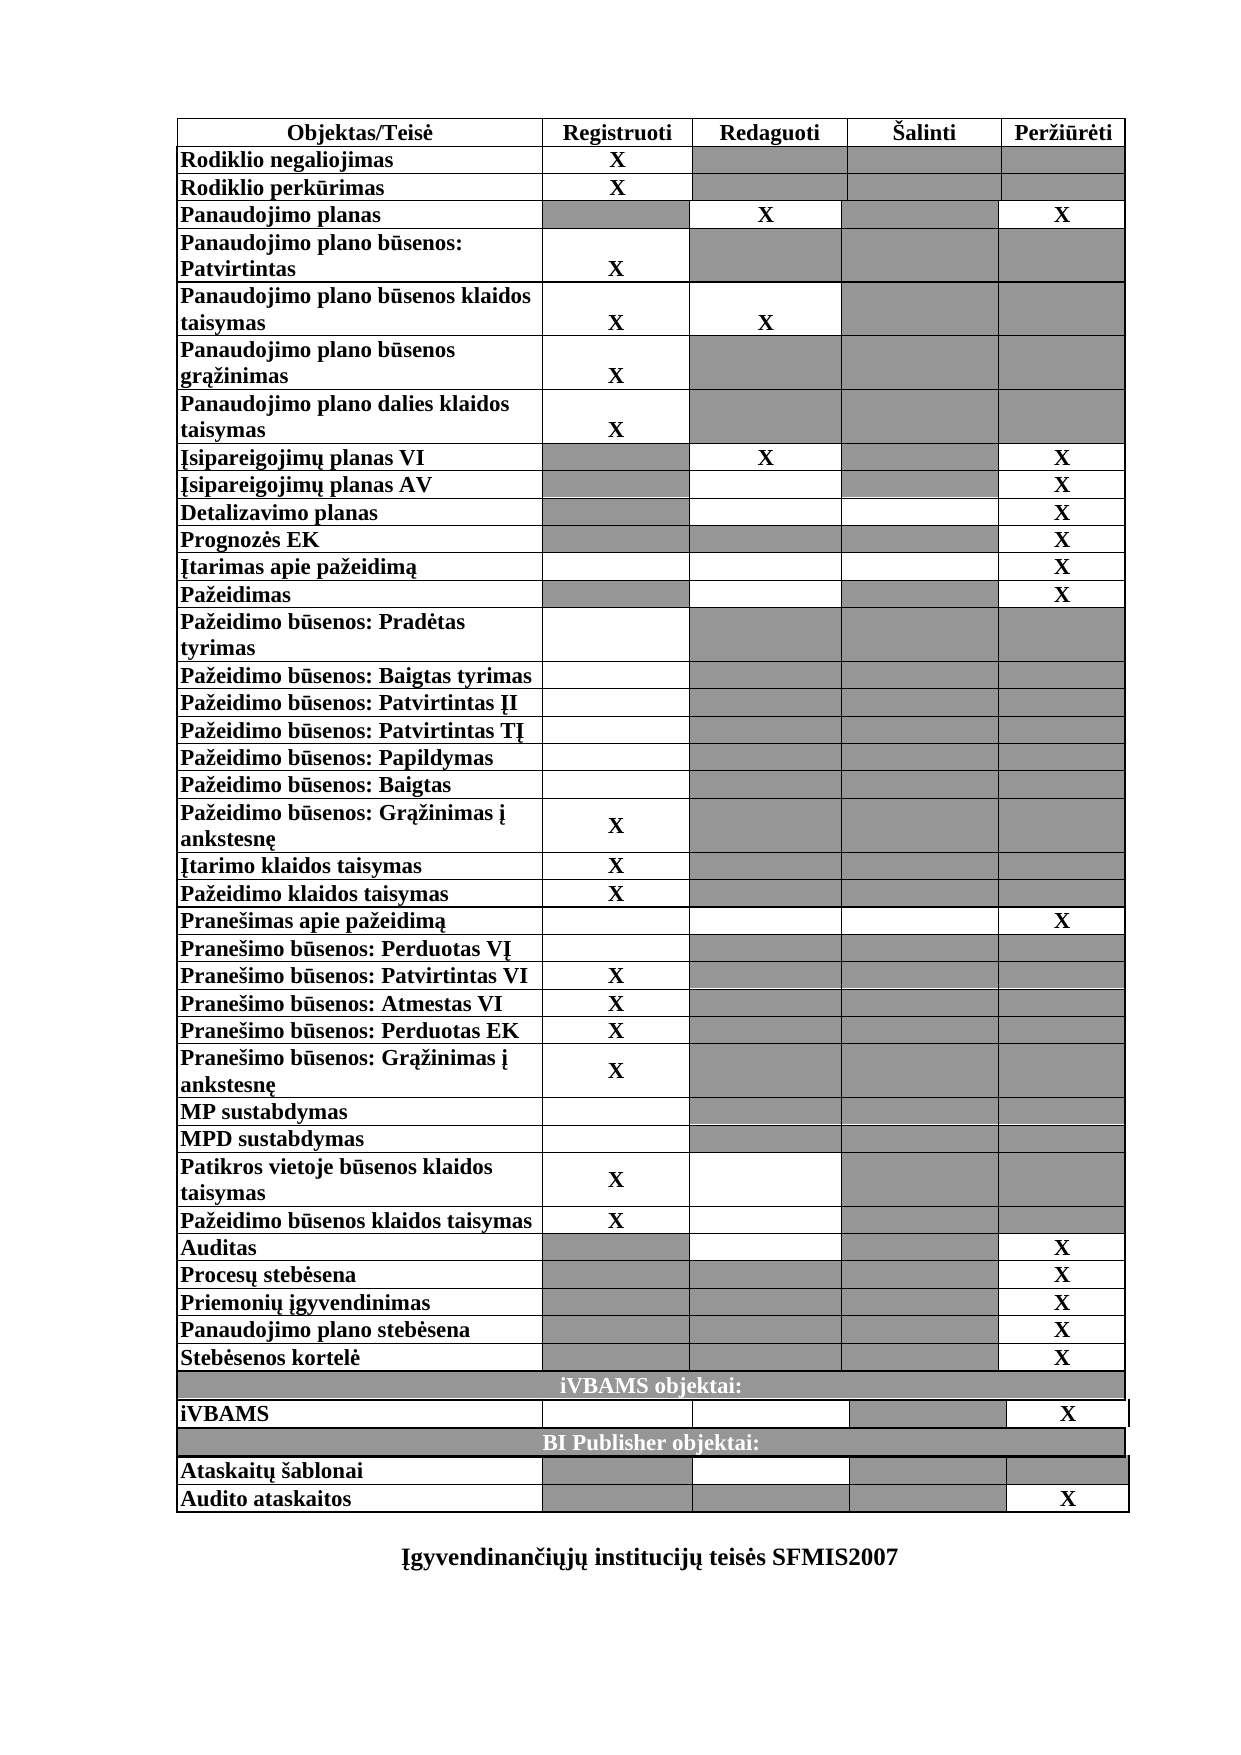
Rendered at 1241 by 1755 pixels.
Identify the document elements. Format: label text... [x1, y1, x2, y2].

table_cell X [543, 990, 689, 1016]
table_cell [693, 1401, 849, 1427]
table_cell Pažeidimo būsenos: Grąžinimas į ankstesnę [178, 799, 542, 852]
table_cell [693, 174, 847, 200]
table_cell Pranešimo būsenos: Atmestas VI [178, 990, 542, 1016]
table_cell Pranešimo būsenos: Grąžinimas į ankstesnę [178, 1044, 542, 1097]
table_cell [543, 444, 689, 470]
table_cell [842, 717, 998, 743]
table_cell [842, 336, 998, 389]
table_cell X [543, 174, 692, 200]
table_cell [690, 771, 841, 798]
table_cell iVBAMS objektai: [178, 1372, 1124, 1398]
table_cell [543, 935, 689, 961]
table_cell X [543, 390, 689, 443]
table_cell [842, 608, 998, 661]
table_cell Panaudojimo plano būsenos klaidos taisymas [178, 283, 542, 335]
table_cell X [999, 471, 1124, 497]
table_cell Pažeidimo būsenos: Papildymas [178, 744, 542, 770]
table_cell [543, 471, 689, 497]
table_cell [690, 880, 841, 906]
table_cell Įtarimas apie pažeidimą [178, 553, 542, 580]
table_cell [690, 962, 841, 988]
table_cell Pranešimo būsenos: Perduotas EK [178, 1017, 542, 1043]
table_cell Priemonių įgyvendinimas [178, 1289, 542, 1315]
table_cell [999, 853, 1124, 879]
table_cell [999, 662, 1124, 688]
table_cell [999, 771, 1124, 798]
table_cell Pažeidimo būsenos: Baigtas tyrimas [178, 662, 542, 688]
table_cell Ataskaitų šablonai [178, 1458, 542, 1484]
table_cell Rodiklio negaliojimas [178, 147, 542, 173]
table_cell [543, 1316, 689, 1343]
table_cell [999, 390, 1124, 443]
table_cell [999, 336, 1124, 389]
table_cell Panaudojimo planas [178, 201, 542, 228]
table_cell [690, 1207, 841, 1233]
table_cell [543, 1234, 689, 1260]
table_cell [842, 1153, 998, 1206]
table_cell Pranešimas apie pažeidimą [178, 908, 542, 934]
table_cell [690, 499, 841, 525]
table_cell [543, 1344, 689, 1370]
table_cell X [543, 336, 689, 389]
table_cell [690, 799, 841, 852]
table_cell Stebėsenos kortelė [178, 1344, 542, 1370]
table_cell [543, 201, 689, 228]
table_cell [999, 229, 1124, 281]
table_cell [842, 935, 998, 961]
table_cell [690, 1098, 841, 1124]
table_cell X [999, 201, 1124, 228]
table_cell X [543, 880, 689, 906]
table_cell [850, 1485, 1006, 1511]
table_cell [842, 1207, 998, 1233]
table_cell [690, 1289, 841, 1315]
table_cell [690, 1017, 841, 1043]
table_cell [1007, 1455, 1128, 1484]
table_cell [543, 1261, 689, 1288]
table_cell [690, 1153, 841, 1206]
table_cell [842, 1098, 998, 1124]
table_cell [693, 1458, 849, 1484]
table_cell [543, 1401, 692, 1427]
table_cell [842, 283, 998, 335]
table_cell [842, 880, 998, 906]
table_cell [999, 990, 1124, 1016]
table_cell [842, 908, 998, 934]
table_cell [543, 1126, 689, 1152]
table_cell [543, 581, 689, 607]
table_cell Pažeidimo klaidos taisymas [178, 880, 542, 906]
table_cell X [543, 147, 692, 173]
table_cell [999, 799, 1124, 852]
table_cell [543, 662, 689, 688]
table_cell [690, 935, 841, 961]
table_cell X [543, 962, 689, 988]
table_cell [1002, 174, 1124, 200]
table_cell X [999, 444, 1124, 470]
table_cell X [999, 1344, 1124, 1370]
table_cell [842, 526, 998, 552]
table_cell [543, 1098, 689, 1124]
table_cell MPD sustabdymas [178, 1126, 542, 1152]
table_header Registruoti [543, 119, 692, 146]
table_cell [842, 1234, 998, 1260]
table_cell [690, 581, 841, 607]
table_cell Audito ataskaitos [178, 1485, 542, 1511]
table_cell X [690, 201, 841, 228]
table_cell X [543, 853, 689, 879]
table_cell X [543, 1044, 689, 1097]
table_cell [842, 689, 998, 716]
table_cell Pažeidimo būsenos: Patvirtintas TĮ [178, 717, 542, 743]
table_cell Panaudojimo plano stebėsena [178, 1316, 542, 1343]
table_cell [690, 689, 841, 716]
table_cell Pranešimo būsenos: Perduotas VĮ [178, 935, 542, 961]
table_cell [543, 608, 689, 661]
table_cell [999, 1126, 1124, 1152]
table_cell X [999, 1316, 1124, 1343]
table_cell X [690, 283, 841, 335]
table_cell X [999, 526, 1124, 552]
table_cell [690, 1234, 841, 1260]
table_cell [999, 608, 1124, 661]
table_cell Įtarimo klaidos taisymas [178, 853, 542, 879]
table_cell X [999, 1289, 1124, 1315]
table_cell [690, 662, 841, 688]
table_cell Pažeidimo būsenos: Patvirtintas ĮI [178, 689, 542, 716]
table_cell [999, 744, 1124, 770]
table_cell Auditas [178, 1234, 542, 1260]
table_cell [999, 1207, 1124, 1233]
table_cell [999, 962, 1124, 988]
table_cell [690, 1316, 841, 1343]
table_cell [842, 471, 998, 497]
table_cell X [999, 553, 1124, 580]
table_cell [842, 1044, 998, 1097]
table_cell [543, 744, 689, 770]
table_cell [999, 1044, 1124, 1097]
table_cell [842, 1316, 998, 1343]
table_cell Pažeidimas [178, 581, 542, 607]
table_cell X [999, 908, 1124, 934]
table_cell Pranešimo būsenos: Patvirtintas VI [178, 962, 542, 988]
table_cell [690, 390, 841, 443]
table_cell Pažeidimo būsenos: Baigtas [178, 771, 542, 798]
table_cell [848, 174, 1001, 200]
table_cell Panaudojimo plano būsenos grąžinimas [178, 336, 542, 389]
table_cell [690, 608, 841, 661]
table_cell Panaudojimo plano dalies klaidos taisymas [178, 390, 542, 443]
table_cell [842, 1261, 998, 1288]
table_cell [690, 853, 841, 879]
table_cell Įsipareigojimų planas AV [178, 471, 542, 497]
table_cell [690, 744, 841, 770]
table_cell [543, 689, 689, 716]
table_cell [999, 689, 1124, 716]
table_cell X [999, 1261, 1124, 1288]
table_cell [842, 390, 998, 443]
table_cell [690, 471, 841, 497]
table_cell [543, 526, 689, 552]
table_cell [842, 1289, 998, 1315]
table_cell [842, 771, 998, 798]
table_cell [543, 717, 689, 743]
table_cell [690, 1261, 841, 1288]
table_cell X [1007, 1399, 1128, 1427]
table_cell [842, 581, 998, 607]
table_cell X [543, 229, 689, 281]
table_cell X [999, 1234, 1124, 1260]
table_cell [850, 1401, 1006, 1427]
table_cell [842, 499, 998, 525]
table_cell [842, 1017, 998, 1043]
table_cell X [543, 283, 689, 335]
table_cell [842, 553, 998, 580]
table_cell [690, 336, 841, 389]
table_header Peržiūrėti [1002, 119, 1124, 146]
table_cell [690, 526, 841, 552]
table_cell [543, 1289, 689, 1315]
table_cell [543, 1458, 692, 1484]
table_cell [543, 771, 689, 798]
table_cell [999, 935, 1124, 961]
table_cell [1002, 147, 1124, 173]
table_cell [842, 662, 998, 688]
table_cell [842, 744, 998, 770]
table_cell X [999, 581, 1124, 607]
table_cell [842, 1344, 998, 1370]
table_cell [543, 499, 689, 525]
table_cell [842, 229, 998, 281]
table_cell [543, 553, 689, 580]
table_cell [693, 147, 847, 173]
table_cell [693, 1485, 849, 1511]
table_cell [842, 853, 998, 879]
table_header Objektas/Teisė [178, 119, 542, 146]
table_cell X [690, 444, 841, 470]
table_cell X [543, 1153, 689, 1206]
table_cell [690, 990, 841, 1016]
table_cell MP sustabdymas [178, 1098, 542, 1124]
table_cell [842, 201, 998, 228]
table_cell [690, 1126, 841, 1152]
table_cell [999, 717, 1124, 743]
table_cell [842, 990, 998, 1016]
table_cell Įsipareigojimų planas VI [178, 444, 542, 470]
table_header Redaguoti [693, 119, 847, 146]
table_cell Rodiklio perkūrimas [178, 174, 542, 200]
table_cell [690, 908, 841, 934]
table_header Šalinti [848, 119, 1001, 146]
table_cell X [999, 499, 1124, 525]
table_cell [690, 229, 841, 281]
table_cell [848, 147, 1001, 173]
table_cell [999, 880, 1124, 906]
table_cell [850, 1458, 1006, 1484]
table_cell [842, 444, 998, 470]
table_cell X [543, 1207, 689, 1233]
table_cell [690, 717, 841, 743]
table_cell [543, 908, 689, 934]
table_cell [999, 1017, 1124, 1043]
table_cell [690, 553, 841, 580]
table_cell Panaudojimo plano būsenos: Patvirtintas [178, 229, 542, 281]
text Įgyvendinančiųjų institucijų teisės SFMIS2007 [177, 1542, 1122, 1571]
table_cell BI Publisher objektai: [178, 1429, 1124, 1455]
table_cell iVBAMS [178, 1401, 542, 1427]
table_cell Prognozės EK [178, 526, 542, 552]
table_cell X [543, 1017, 689, 1043]
table_cell [690, 1344, 841, 1370]
table_cell [999, 1153, 1124, 1206]
table_cell Procesų stebėsena [178, 1261, 542, 1288]
table_cell X [543, 799, 689, 852]
table_cell [999, 283, 1124, 335]
table_cell Patikros vietoje būsenos klaidos taisymas [178, 1153, 542, 1206]
table_cell [842, 799, 998, 852]
table_cell Detalizavimo planas [178, 499, 542, 525]
table_cell [543, 1485, 692, 1511]
table_cell [842, 1126, 998, 1152]
table_cell Pažeidimo būsenos: Pradėtas tyrimas [178, 608, 542, 661]
table_cell X [1007, 1485, 1128, 1511]
table_cell Pažeidimo būsenos klaidos taisymas [178, 1207, 542, 1233]
table_cell [999, 1098, 1124, 1124]
table_cell [690, 1044, 841, 1097]
table_cell [842, 962, 998, 988]
